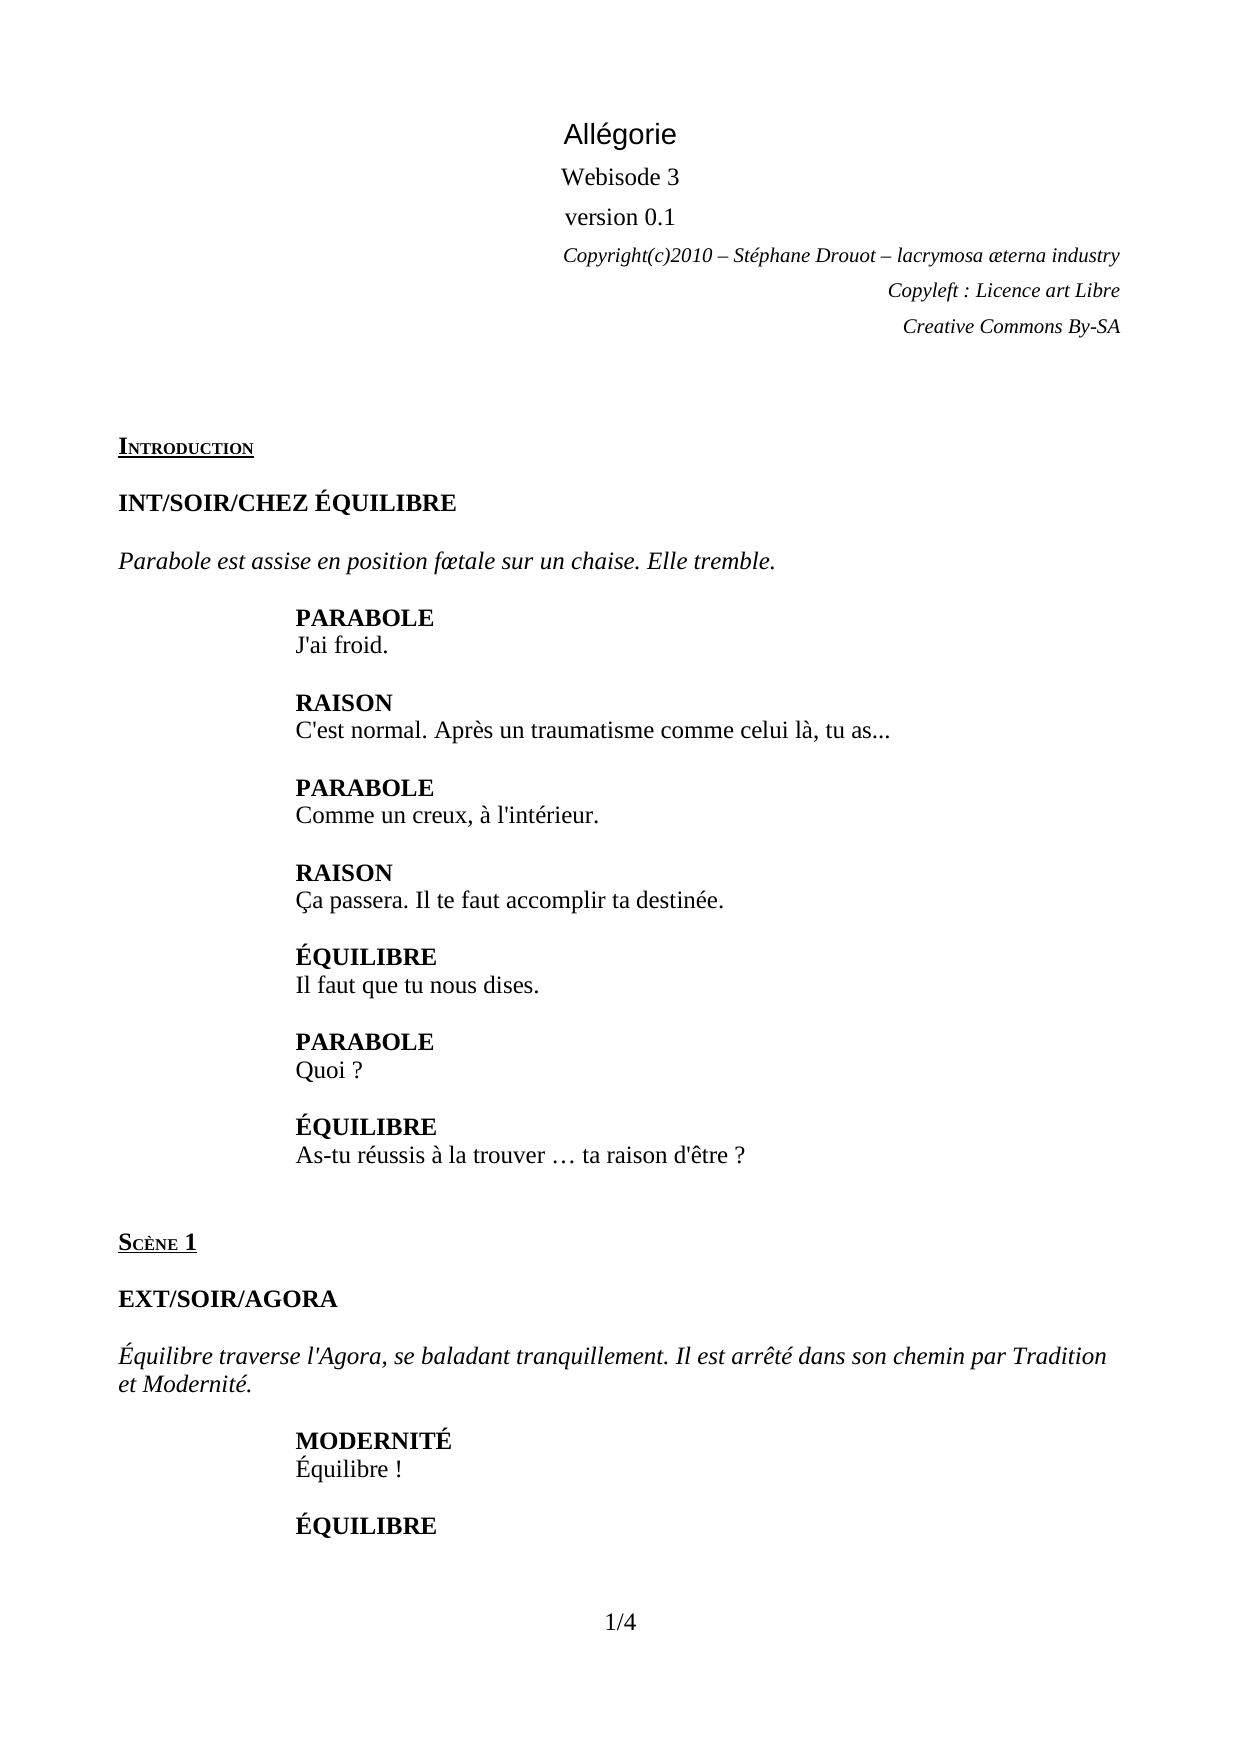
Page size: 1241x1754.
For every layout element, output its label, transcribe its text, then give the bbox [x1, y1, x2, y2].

text Copyright(c)2010 – Stéphane Drouot – lacrymosa æterna industry [118, 244, 1122, 267]
text Parabole [295, 1028, 1084, 1056]
subtitle Allégorie [118, 118, 1122, 151]
text INT/Soir/Chez Équilibre [118, 489, 1110, 517]
text Comme un creux, à l'intérieur. [295, 801, 972, 829]
text Équilibre [295, 943, 1084, 971]
text Équilibre [295, 1113, 1084, 1141]
text Parabole [295, 604, 1084, 632]
text Copyleft : Licence art Libre [118, 279, 1122, 302]
text Équilibre [295, 1512, 1084, 1540]
text Parabole [295, 774, 1084, 801]
text Quoi ? [295, 1056, 972, 1084]
text Introduction [118, 432, 1122, 460]
text version 0.1 [118, 203, 1122, 231]
text Modernité [295, 1427, 1084, 1455]
text Parabole est assise en position fœtale sur un chaise. Elle tremble. [118, 547, 1122, 574]
text Ça passera. Il te faut accomplir ta destinée. [295, 886, 972, 914]
text Raison [295, 859, 1084, 886]
text Équilibre traverse l'Agora, se baladant tranquillement. Il est arrêté dans son chemin par Tradition et Modernité. [118, 1342, 1122, 1398]
text J'ai froid. [295, 632, 972, 659]
text Équilibre ! [295, 1455, 972, 1482]
text Ext/Soir/Agora [118, 1285, 1110, 1313]
text C'est normal. Après un traumatisme comme celui là, tu as... [295, 717, 972, 744]
text As-tu réussis à la trouver … ta raison d'être ? [295, 1141, 972, 1169]
text Creative Commons By-SA [118, 315, 1122, 338]
text Raison [295, 689, 1084, 717]
text Webisode 3 [118, 163, 1122, 191]
text Scène 1 [118, 1228, 1122, 1256]
text Il faut que tu nous dises. [295, 971, 972, 999]
